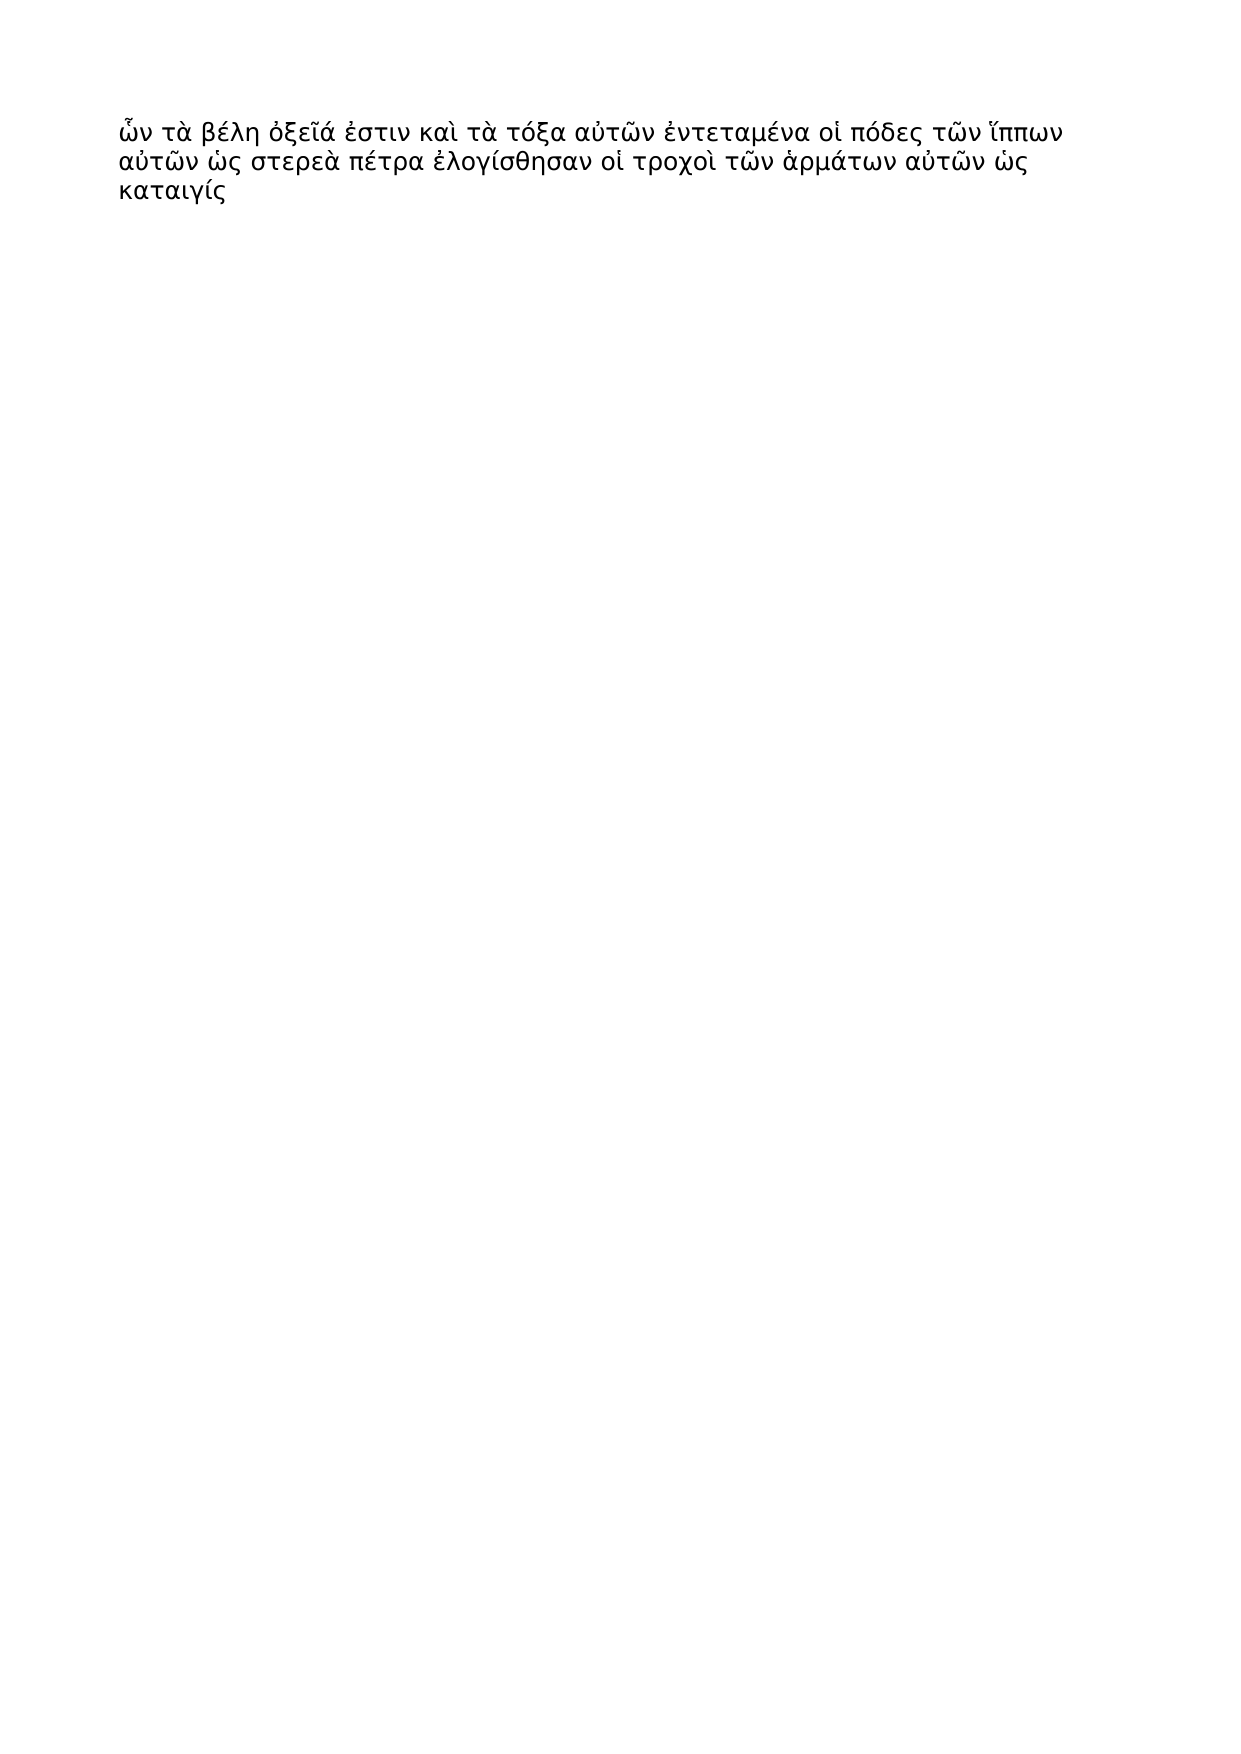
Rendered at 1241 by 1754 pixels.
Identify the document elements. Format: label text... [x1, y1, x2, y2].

text ὧν τὰ βέλη ὀξεῖά ἐστιν καὶ τὰ τόξα αὐτῶν ἐντεταμένα οἱ πόδες τῶν ἵππων αὐτῶν ὡς στερεὰ πέτρα ἐλογίσθησαν οἱ τροχοὶ τῶν ἁρμάτων αὐτῶν ὡς καταιγίς [118, 118, 1122, 206]
